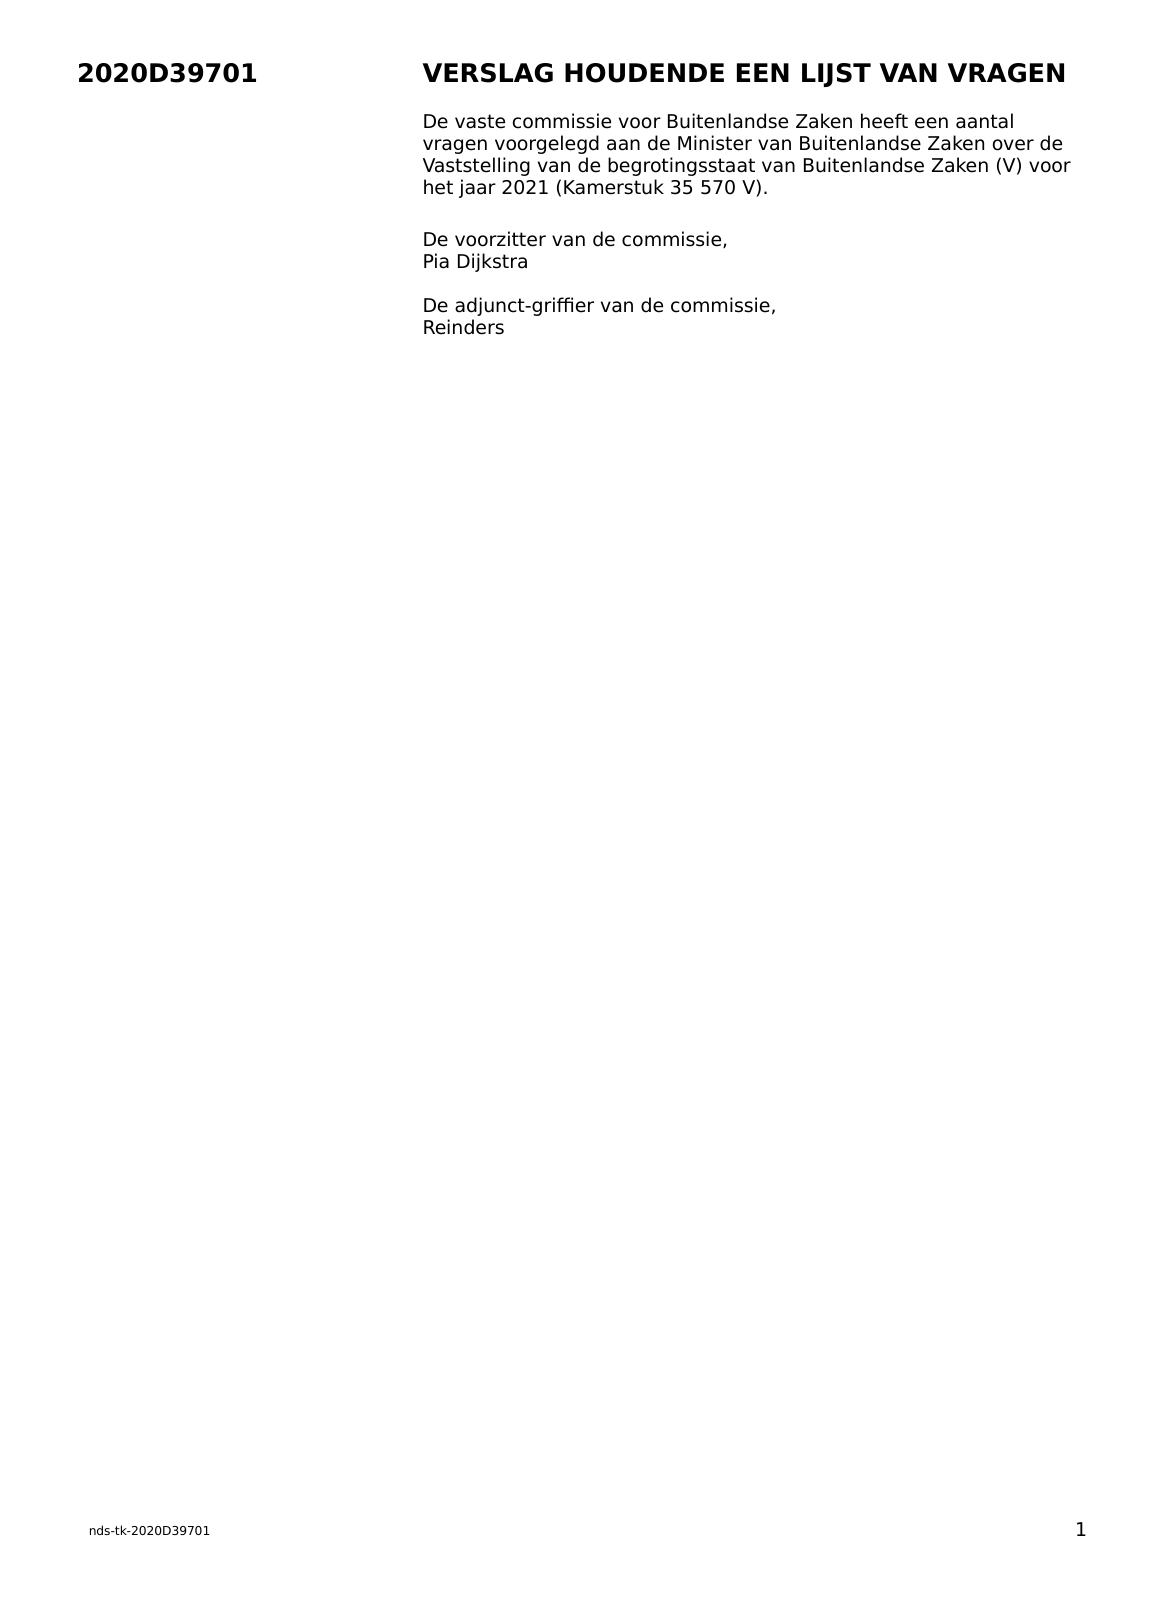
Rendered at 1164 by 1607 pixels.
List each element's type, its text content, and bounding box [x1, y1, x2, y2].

text De vaste commissie voor Buitenlandse Zaken heeft een aantal vragen voorgelegd aan de Minister van Buitenlandse Zaken over de Vaststelling van de begrotingsstaat van Buitenlandse Zaken (V) voor het jaar 2021 (Kamerstuk 35 570 V). [422, 111, 1087, 199]
text De voorzitter van de commissie, Pia Dijkstra [422, 229, 1087, 273]
text De adjunct-griffier van de commissie, Reinders [422, 295, 1087, 339]
text nds-tk-2020D39701 [88, 1524, 323, 1538]
text 2020D39701 VERSLAG HOUDENDE EEN LIJST VAN VRAGEN [77, 59, 1087, 89]
